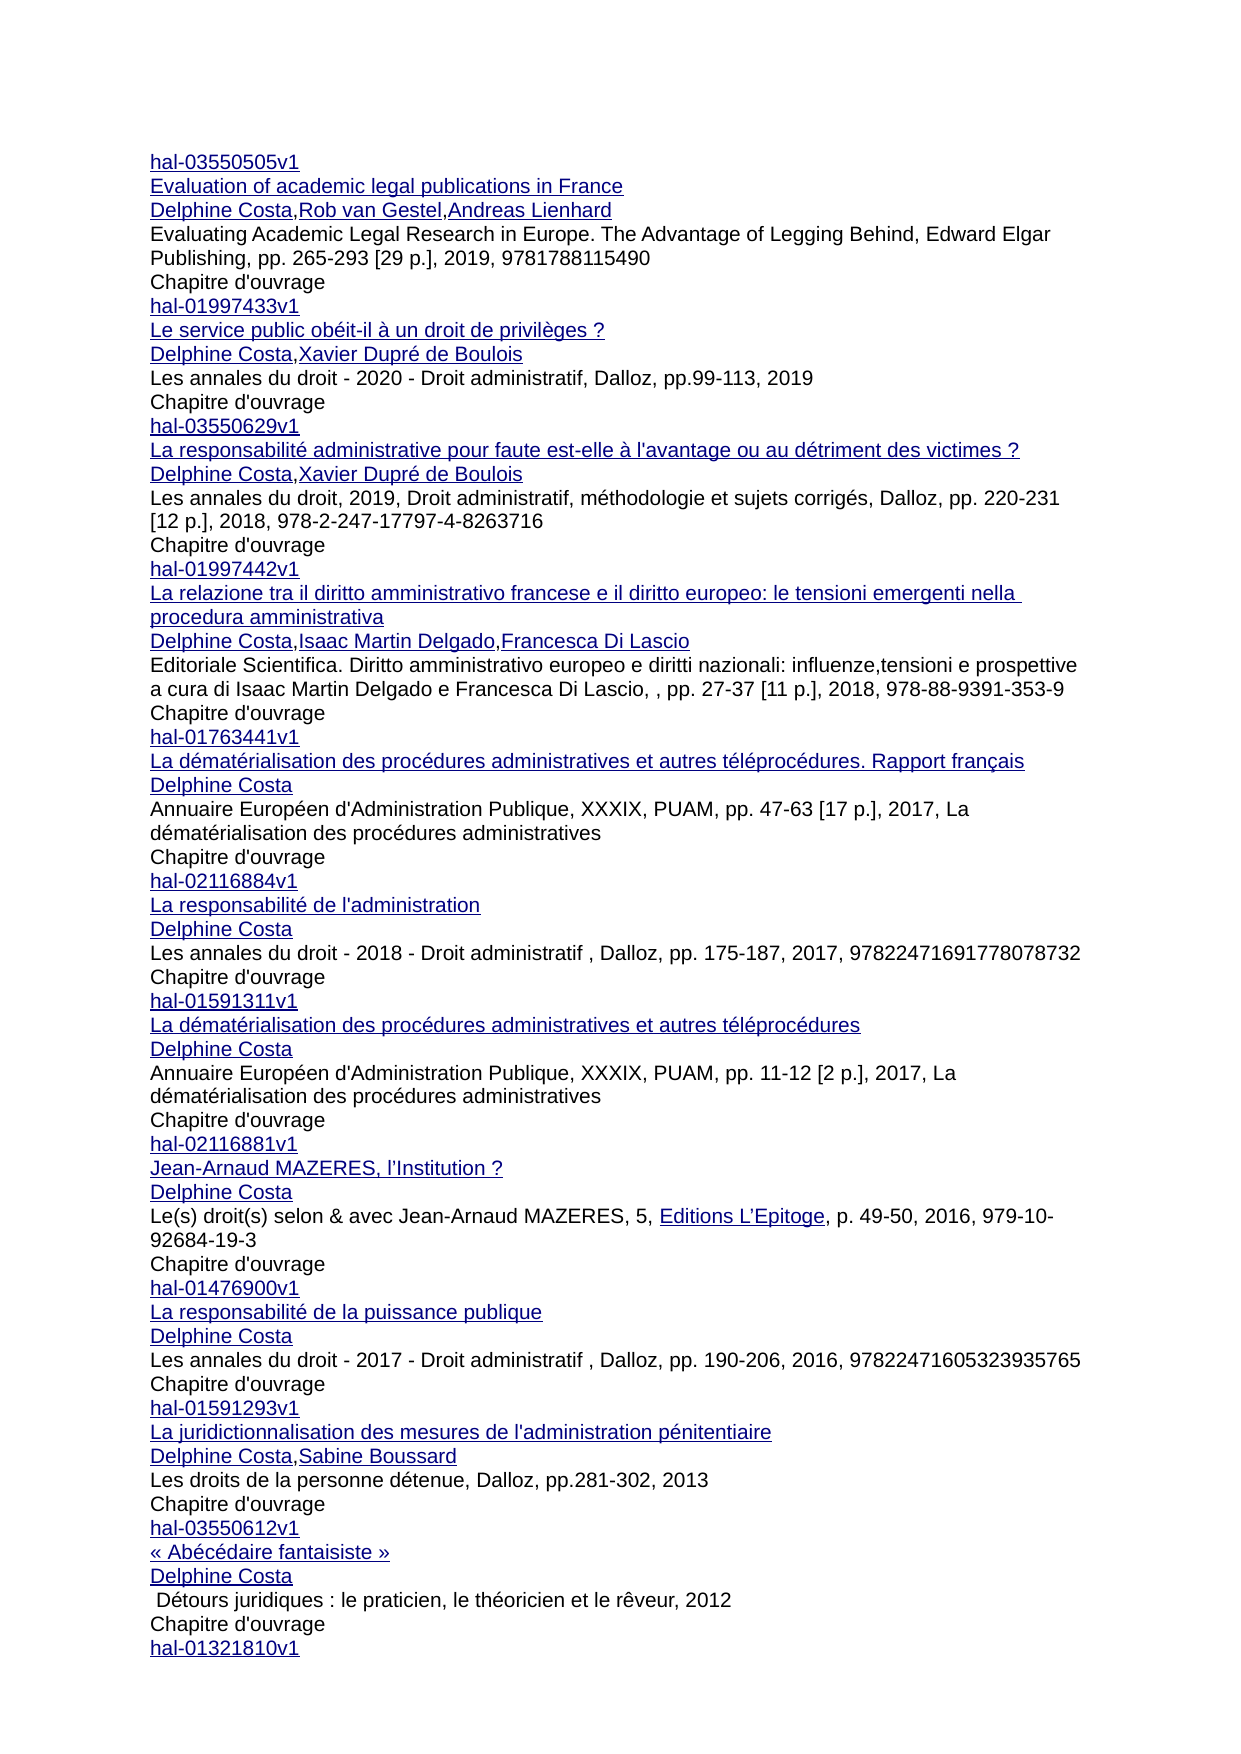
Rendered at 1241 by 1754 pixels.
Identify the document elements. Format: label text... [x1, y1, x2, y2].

table_cell La responsabilité de l'administration Delphine Costa Les annales du droit - 2018 - Droit administratif , Dalloz, pp. 175-187, 2017, 97822471691778078732 Chapitre d'ouvrage hal-01591311v1 [150, 893, 1090, 1012]
table_cell La relazione tra il diritto amministrativo francese e il diritto europeo: le tensioni emergenti nella procedura amministrativa Delphine Costa,Isaac Martin Delgado,Francesca Di Lascio Editoriale Scientifica. Diritto amministrativo europeo e diritti nazionali: influenze,tensioni e prospettive a cura di Isaac Martin Delgado e Francesca Di Lascio, , pp. 27-37 [11 p.], 2018, 978-88-9391-353-9 Chapitre d'ouvrage hal-01763441v1 [150, 581, 1090, 749]
table_cell La dématérialisation des procédures administratives et autres téléprocédures. Rapport français Delphine Costa Annuaire Européen d'Administration Publique, XXXIX, PUAM, pp. 47-63 [17 p.], 2017, La dématérialisation des procédures administratives Chapitre d'ouvrage hal-02116884v1 [150, 749, 1090, 893]
table_cell La dématérialisation des procédures administratives et autres téléprocédures Delphine Costa Annuaire Européen d'Administration Publique, XXXIX, PUAM, pp. 11-12 [2 p.], 2017, La dématérialisation des procédures administratives Chapitre d'ouvrage hal-02116881v1 [150, 1013, 1090, 1156]
table_cell La responsabilité de la puissance publique Delphine Costa Les annales du droit - 2017 - Droit administratif , Dalloz, pp. 190-206, 2016, 97822471605323935765 Chapitre d'ouvrage hal-01591293v1 [150, 1300, 1090, 1420]
table_cell hal-03550505v1 [150, 150, 1090, 174]
table_cell La juridictionnalisation des mesures de l'administration pénitentiaire Delphine Costa,Sabine Boussard Les droits de la personne détenue, Dalloz, pp.281-302, 2013 Chapitre d'ouvrage hal-03550612v1 [150, 1420, 1090, 1539]
table_cell Le service public obéit-il à un droit de privilèges ? Delphine Costa,Xavier Dupré de Boulois Les annales du droit - 2020 - Droit administratif, Dalloz, pp.99-113, 2019 Chapitre d'ouvrage hal-03550629v1 [150, 318, 1090, 437]
table_cell Jean-Arnaud MAZERES, l’Institution ? Delphine Costa Le(s) droit(s) selon & avec Jean-Arnaud MAZERES, 5, Editions L’Epitoge, p. 49-50, 2016, 979-10-92684-19-3 Chapitre d'ouvrage hal-01476900v1 [150, 1156, 1090, 1300]
table_cell La responsabilité administrative pour faute est-elle à l'avantage ou au détriment des victimes ? Delphine Costa,Xavier Dupré de Boulois Les annales du droit, 2019, Droit administratif, méthodologie et sujets corrigés, Dalloz, pp. 220-231 [12 p.], 2018, 978-2-247-17797-4-8263716 Chapitre d'ouvrage hal-01997442v1 [150, 438, 1090, 581]
table_cell Evaluation of academic legal publications in France Delphine Costa,Rob van Gestel,Andreas Lienhard Evaluating Academic Legal Research in Europe. The Advantage of Legging Behind, Edward Elgar Publishing, pp. 265-293 [29 p.], 2019, 9781788115490 Chapitre d'ouvrage hal-01997433v1 [150, 174, 1090, 318]
table_cell « Abécédaire fantaisiste » Delphine Costa Détours juridiques : le praticien, le théoricien et le rêveur, 2012 Chapitre d'ouvrage hal-01321810v1 [150, 1540, 1090, 1659]
